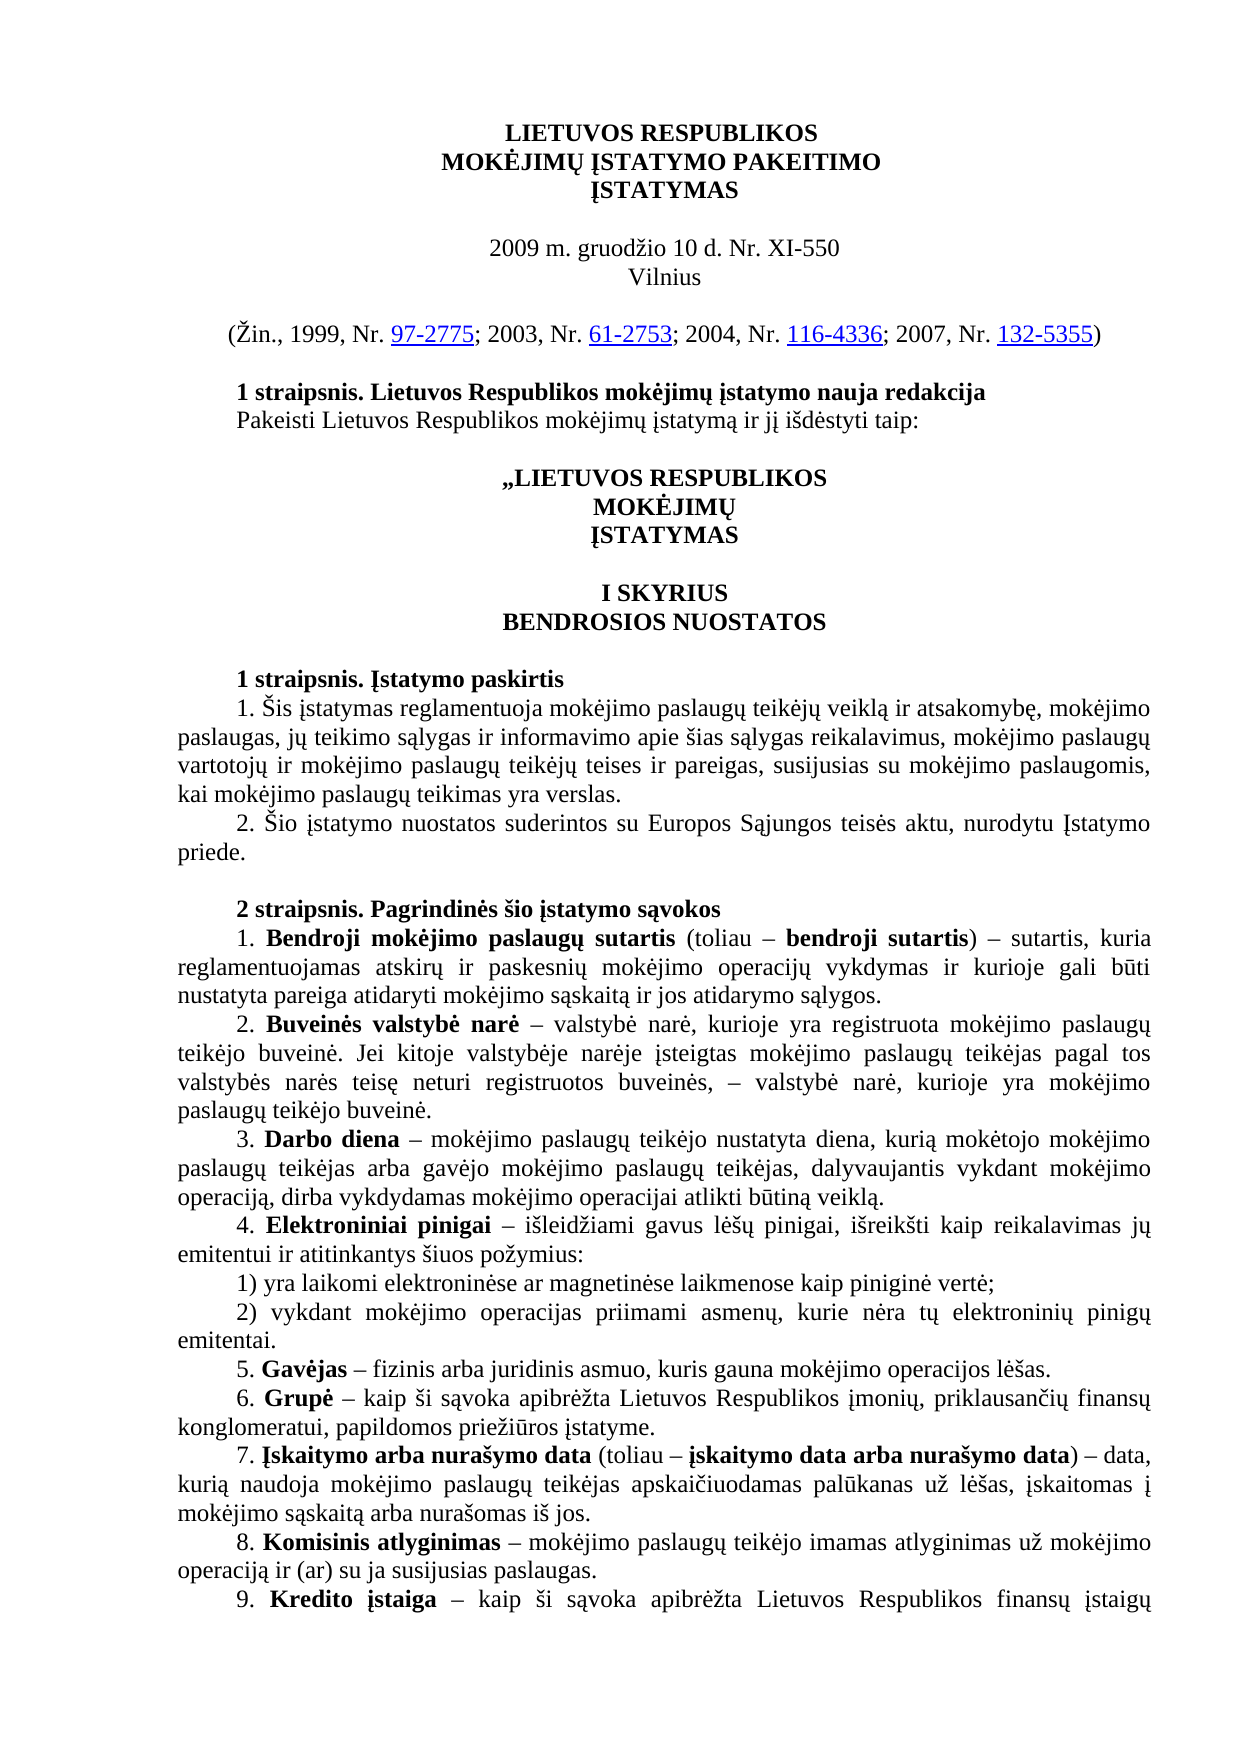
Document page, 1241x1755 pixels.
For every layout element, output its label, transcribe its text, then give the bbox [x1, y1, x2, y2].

text 2009 m. gruodžio 10 d. Nr. XI-550 [177, 233, 1152, 262]
text Pakeisti Lietuvos Respublikos mokėjimų įstatymą ir jį išdėstyti taip: [177, 406, 1152, 434]
text ĮSTATYMAS [177, 521, 1152, 549]
text „LIETUVOS RESPUBLIKOS [177, 463, 1152, 492]
text 1 straipsnis. Įstatymo paskirtis [177, 664, 1152, 693]
text 4. Elektroniniai pinigai – išleidžiami gavus lėšų pinigai, išreikšti kaip reikalavimas jų emitentui ir atitinkantys šiuos požymius: [177, 1211, 1152, 1268]
text I SKYRIUS [177, 578, 1152, 607]
text BENDROSIOS NUOSTATOS [177, 607, 1152, 636]
text LIETUVOS RESPUBLIKOS [177, 118, 1152, 147]
text 8. Komisinis atlyginimas – mokėjimo paslaugų teikėjo imamas atlyginimas už mokėjimo operaciją ir (ar) su ja susijusias paslaugas. [177, 1527, 1152, 1584]
text 1. Bendroji mokėjimo paslaugų sutartis (toliau – bendroji sutartis) – sutartis, kuria reglamentuojamas atskirų ir paskesnių mokėjimo operacijų vykdymas ir kurioje gali būti nustatyta pareiga atidaryti mokėjimo sąskaitą ir jos atidarymo sąlygos. [177, 923, 1152, 1009]
text MOKĖJIMŲ ĮSTATYMO PAKEITIMO [177, 147, 1152, 176]
text 3. Darbo diena – mokėjimo paslaugų teikėjo nustatyta diena, kurią mokėtojo mokėjimo paslaugų teikėjas arba gavėjo mokėjimo paslaugų teikėjas, dalyvaujantis vykdant mokėjimo operaciją, dirba vykdydamas mokėjimo operacijai atlikti būtiną veiklą. [177, 1124, 1152, 1211]
text 6. Grupė – kaip ši sąvoka apibrėžta Lietuvos Respublikos įmonių, priklausančių finansų konglomeratui, papildomos priežiūros įstatyme. [177, 1383, 1152, 1441]
text 1 straipsnis. Lietuvos Respublikos mokėjimų įstatymo nauja redakcija [177, 377, 1152, 406]
text 1. Šis įstatymas reglamentuoja mokėjimo paslaugų teikėjų veiklą ir atsakomybę, mokėjimo paslaugas, jų teikimo sąlygas ir informavimo apie šias sąlygas reikalavimus, mokėjimo paslaugų vartotojų ir mokėjimo paslaugų teikėjų teises ir pareigas, susijusias su mokėjimo paslaugomis, kai mokėjimo paslaugų teikimas yra verslas. [177, 693, 1152, 808]
text 2) vykdant mokėjimo operacijas priimami asmenų, kurie nėra tų elektroninių pinigų emitentai. [177, 1297, 1152, 1354]
text ĮSTATYMAS [177, 176, 1152, 204]
text 9. Kredito įstaiga – kaip ši sąvoka apibrėžta Lietuvos Respublikos finansų įstaigų [177, 1584, 1152, 1613]
text (Žin., 1999, Nr. 97-2775; 2003, Nr. 61-2753; 2004, Nr. 116-4336; 2007, Nr. 132-5355) [177, 319, 1152, 348]
text Vilnius [177, 262, 1152, 291]
text 1) yra laikomi elektroninėse ar magnetinėse laikmenose kaip piniginė vertė; [177, 1268, 1152, 1297]
text MOKĖJIMŲ [177, 492, 1152, 521]
text 2. Buveinės valstybė narė – valstybė narė, kurioje yra registruota mokėjimo paslaugų teikėjo buveinė. Jei kitoje valstybėje narėje įsteigtas mokėjimo paslaugų teikėjas pagal tos valstybės narės teisę neturi registruotos buveinės, – valstybė narė, kurioje yra mokėjimo paslaugų teikėjo buveinė. [177, 1009, 1152, 1124]
text 2 straipsnis. Pagrindinės šio įstatymo sąvokos [177, 894, 1152, 923]
text 5. Gavėjas – fizinis arba juridinis asmuo, kuris gauna mokėjimo operacijos lėšas. [177, 1354, 1152, 1383]
text 2. Šio įstatymo nuostatos suderintos su Europos Sąjungos teisės aktu, nurodytu Įstatymo priede. [177, 808, 1152, 866]
text 7. Įskaitymo arba nurašymo data (toliau – įskaitymo data arba nurašymo data) – data, kurią naudoja mokėjimo paslaugų teikėjas apskaičiuodamas palūkanas už lėšas, įskaitomas į mokėjimo sąskaitą arba nurašomas iš jos. [177, 1441, 1152, 1527]
